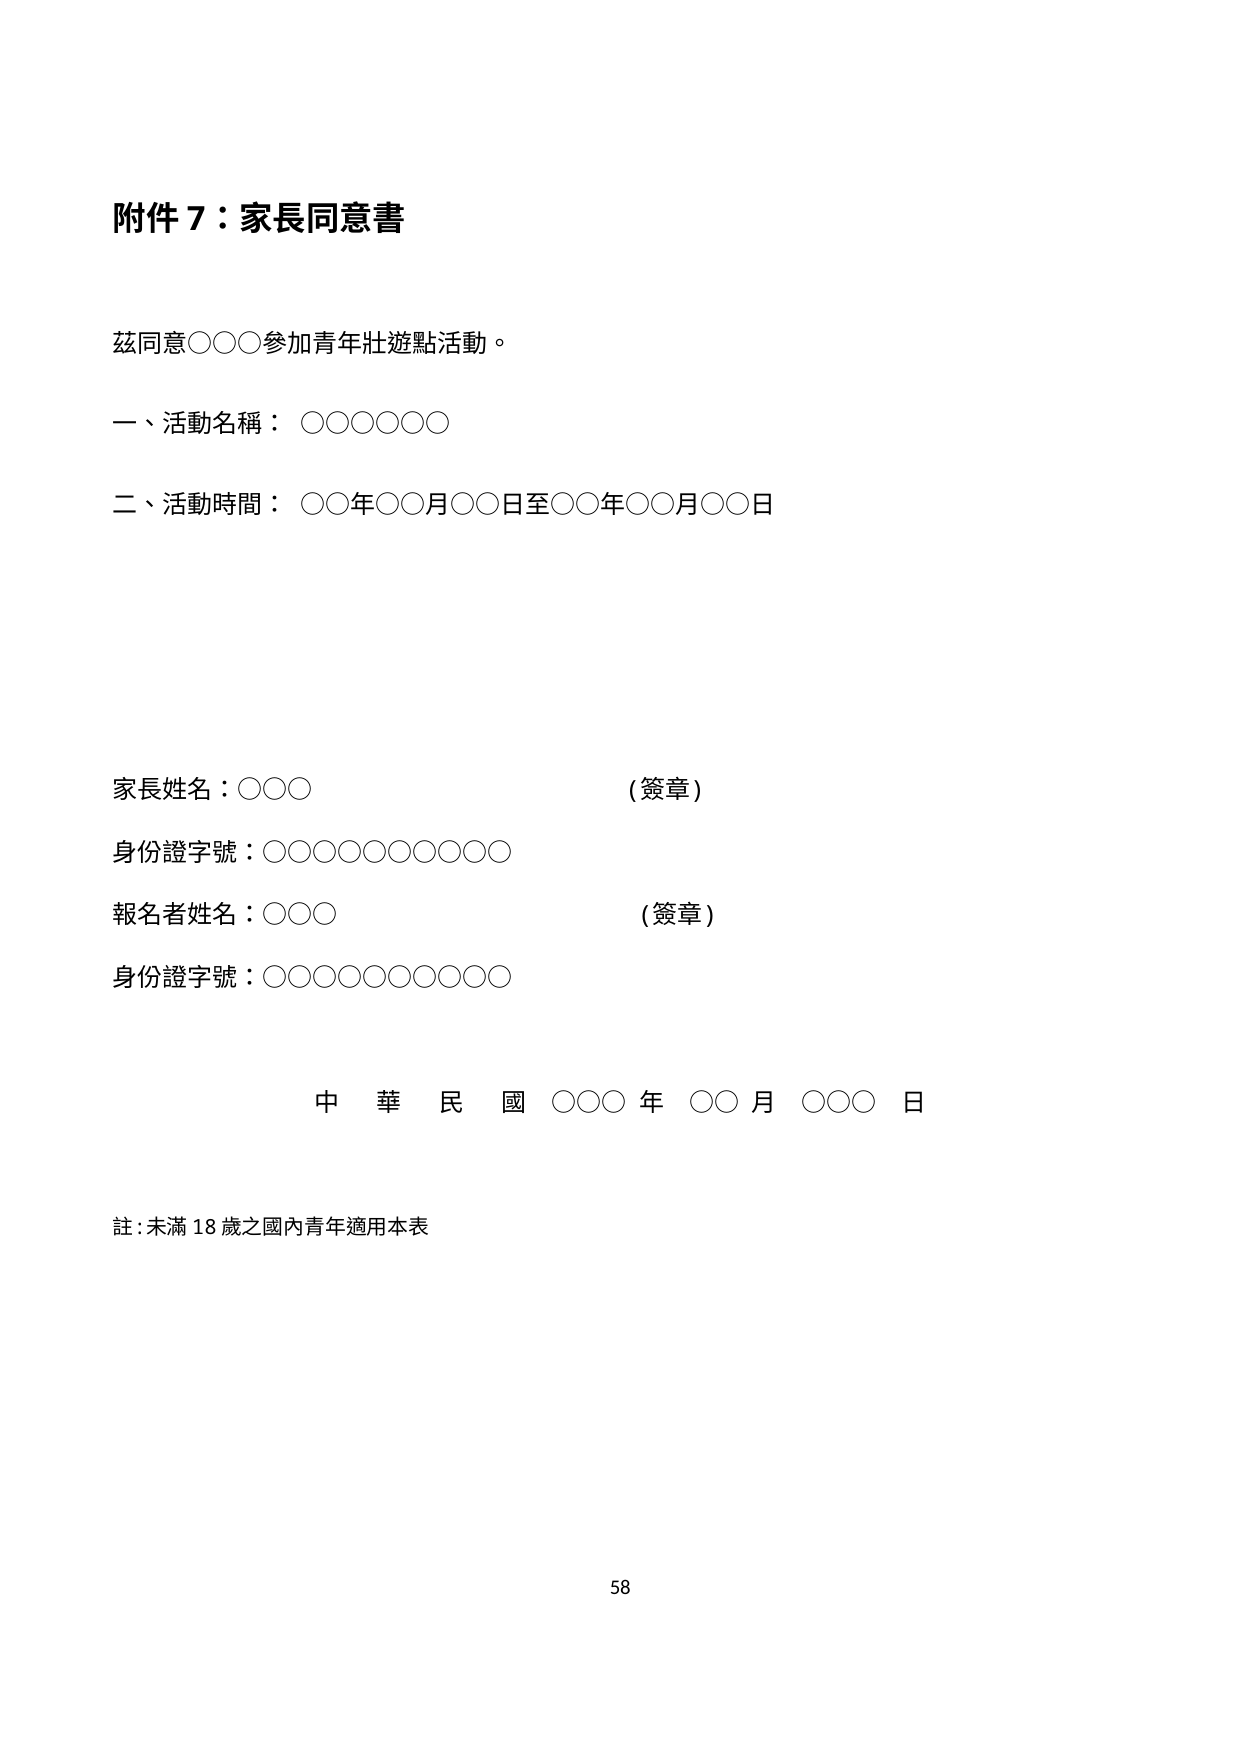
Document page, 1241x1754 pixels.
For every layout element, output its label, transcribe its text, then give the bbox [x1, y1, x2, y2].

text 身份證字號：○○○○○○○○○○ [112, 808, 1128, 871]
text 一、活動名稱： ○○○○○○ [112, 380, 1128, 443]
text 二、活動時間： ○○年○○月○○日至○○年○○月○○日 [112, 461, 1128, 523]
text 茲同意○○○參加青年壯遊點活動。 [112, 300, 1128, 362]
text 報名者姓名：○○○ (簽章) [112, 871, 1128, 933]
text 身份證字號：○○○○○○○○○○ [112, 933, 1128, 996]
text 註:未滿18歲之國內青年適用本表 [112, 1183, 1128, 1246]
text 家長姓名：○○○ (簽章) [112, 746, 1128, 808]
text 附件7：家長同意書 [112, 175, 1128, 237]
text 中 華 民 國 ○○○ 年 ○○ 月 ○○○ 日 [112, 1058, 1128, 1121]
